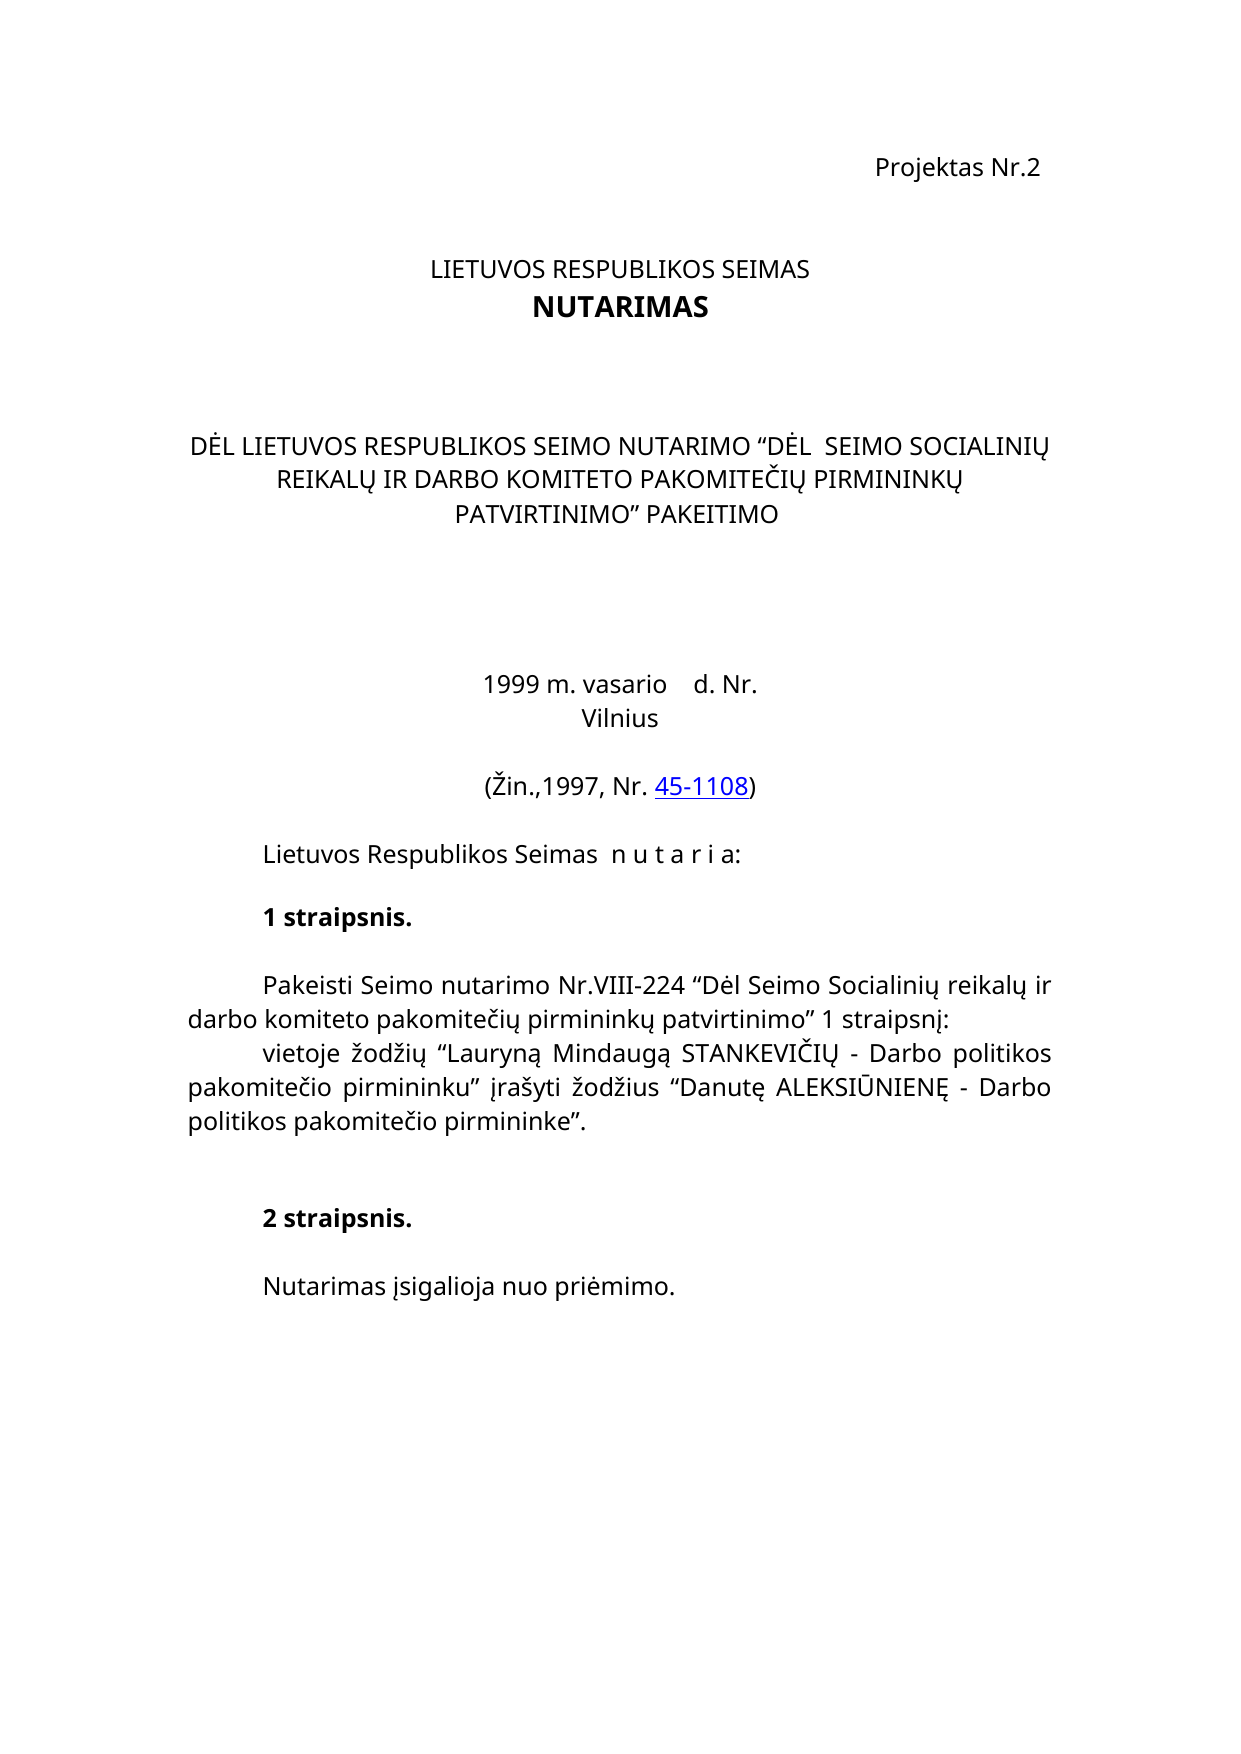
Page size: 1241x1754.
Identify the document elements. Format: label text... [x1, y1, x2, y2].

text Projektas Nr.2 [187, 150, 1053, 184]
text vietoje žodžių “Lauryną Mindaugą STANKEVIČIŲ - Darbo politikos pakomitečio pirmininku” įrašyti žodžius “Danutę ALEKSIŪNIENĘ - Darbo politikos pakomitečio pirmininke”. [187, 1036, 1053, 1138]
text 1999 m. vasario d. Nr. [187, 667, 1053, 701]
text Nutarimas įsigalioja nuo priėmimo. [187, 1269, 1053, 1303]
text DĖL LIETUVOS RESPUBLIKOS SEIMO NUTARIMO “DĖL SEIMO SOCIALINIŲ REIKALŲ IR DARBO KOMITETO PAKOMITEČIŲ PIRMININKŲ PATVIRTINIMO” PAKEITIMO [187, 428, 1053, 530]
text Pakeisti Seimo nutarimo Nr.VIII-224 “Dėl Seimo Socialinių reikalų ir darbo komiteto pakomitečių pirmininkų patvirtinimo” 1 straipsnį: [187, 968, 1053, 1036]
text NUTARIMAS [187, 286, 1053, 326]
text LIETUVOS RESPUBLIKOS SEIMAS [187, 252, 1053, 286]
text Lietuvos Respublikos Seimas n u t a r i a: [187, 837, 1053, 871]
text 1 straipsnis. [187, 900, 1053, 934]
text 2 straipsnis. [187, 1201, 1053, 1235]
text Vilnius [187, 701, 1053, 735]
text (Žin.,1997, Nr. 45-1108) [187, 769, 1053, 803]
